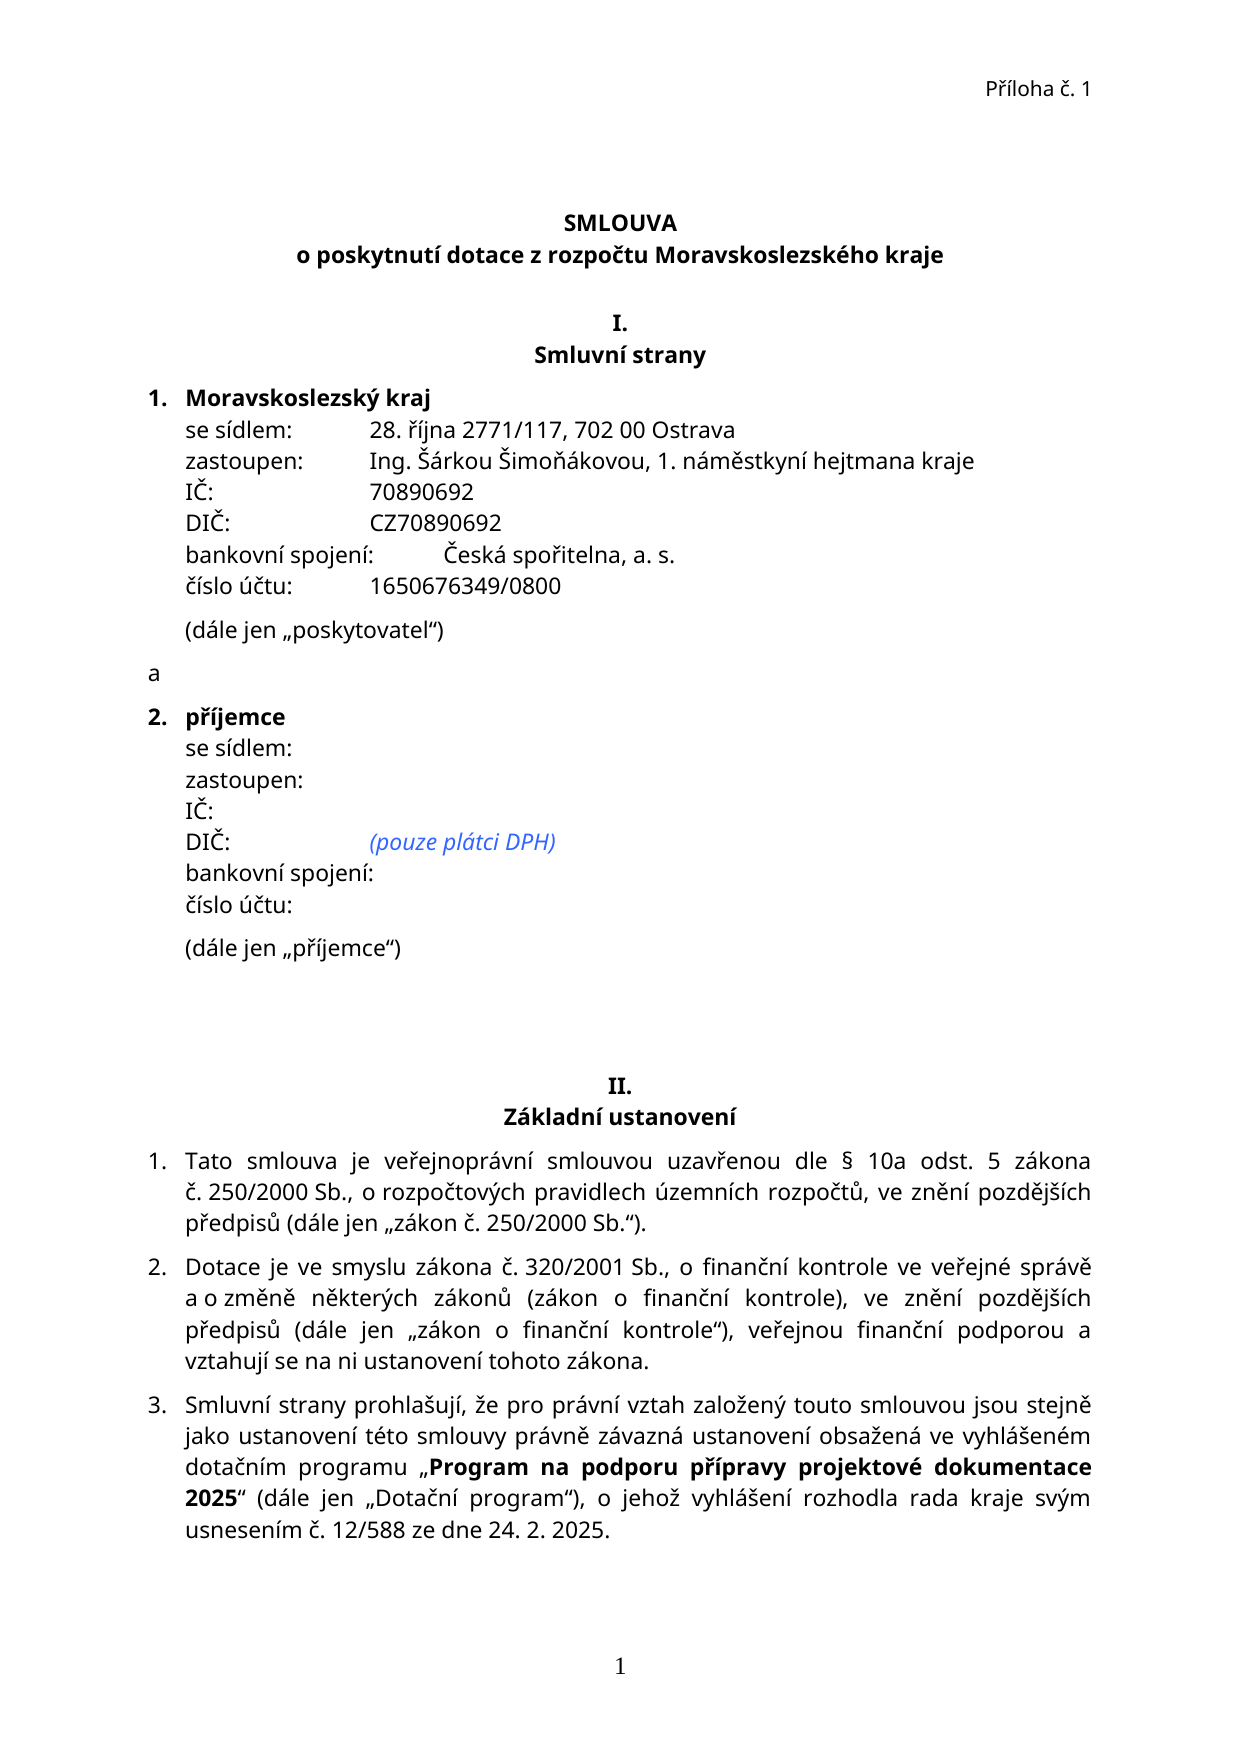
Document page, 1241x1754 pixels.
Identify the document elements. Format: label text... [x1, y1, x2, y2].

subtitle příjemce [148, 701, 1092, 732]
text číslo účtu: [185, 889, 1092, 920]
subtitle Smluvní strany [148, 339, 1092, 370]
text I. [148, 307, 1092, 339]
text IČ: [185, 795, 1092, 826]
text DIČ: (pouze plátci DPH) [185, 826, 1092, 857]
text DIČ: CZ70890692 [185, 507, 1092, 539]
text (dále jen „poskytovatel“) [185, 614, 1092, 645]
text zastoupen: [185, 764, 1092, 795]
text a [148, 657, 1092, 689]
text číslo účtu: 1650676349/0800 [185, 570, 1092, 601]
text II. [148, 1070, 1092, 1101]
list Smluvní strany prohlašují, že pro právní vztah založený touto smlouvou jsou stejně jako ustanovení této smlouvy právně závazná ustanovení obsažená ve vyhlášeném dotačním programu „Program na podporu přípravy projektové dokumentace 2025“ (dále jen „Dotační program“), o jehož vyhlášení rozhodla rada kraje svým usnesením č. 12/588 ze dne 24. 2. 2025. [148, 1389, 1092, 1545]
subtitle Moravskoslezský kraj [148, 382, 1092, 414]
text bankovní spojení: [185, 857, 1092, 889]
text se sídlem: 28. října 2771/117, 702 00 Ostrava [185, 414, 1092, 445]
text Základní ustanovení [148, 1101, 1092, 1132]
text IČ: 70890692 [185, 476, 1092, 507]
text (dále jen „příjemce“) [185, 932, 1092, 964]
text bankovní spojení: Česká spořitelna, a. s. [185, 539, 1092, 570]
text se sídlem: [185, 732, 1092, 764]
text o poskytnutí dotace z rozpočtu Moravskoslezského kraje [148, 239, 1092, 270]
list Dotace je ve smyslu zákona č. 320/2001 Sb., o finanční kontrole ve veřejné správě a o změně některých zákonů (zákon o finanční kontrole), ve znění pozdějších předpisů (dále jen „zákon o finanční kontrole“), veřejnou finanční podporou a vztahují se na ni ustanovení tohoto zákona. [148, 1251, 1092, 1376]
list Tato smlouva je veřejnoprávní smlouvou uzavřenou dle § 10a odst. 5 zákona č. 250/2000 Sb., o rozpočtových pravidlech územních rozpočtů, ve znění pozdějších předpisů (dále jen „zákon č. 250/2000 Sb.“). [148, 1145, 1092, 1239]
text zastoupen: Ing. Šárkou Šimoňákovou, 1. náměstkyní hejtmana kraje [185, 445, 1092, 476]
subtitle SMLOUVA [148, 207, 1092, 239]
